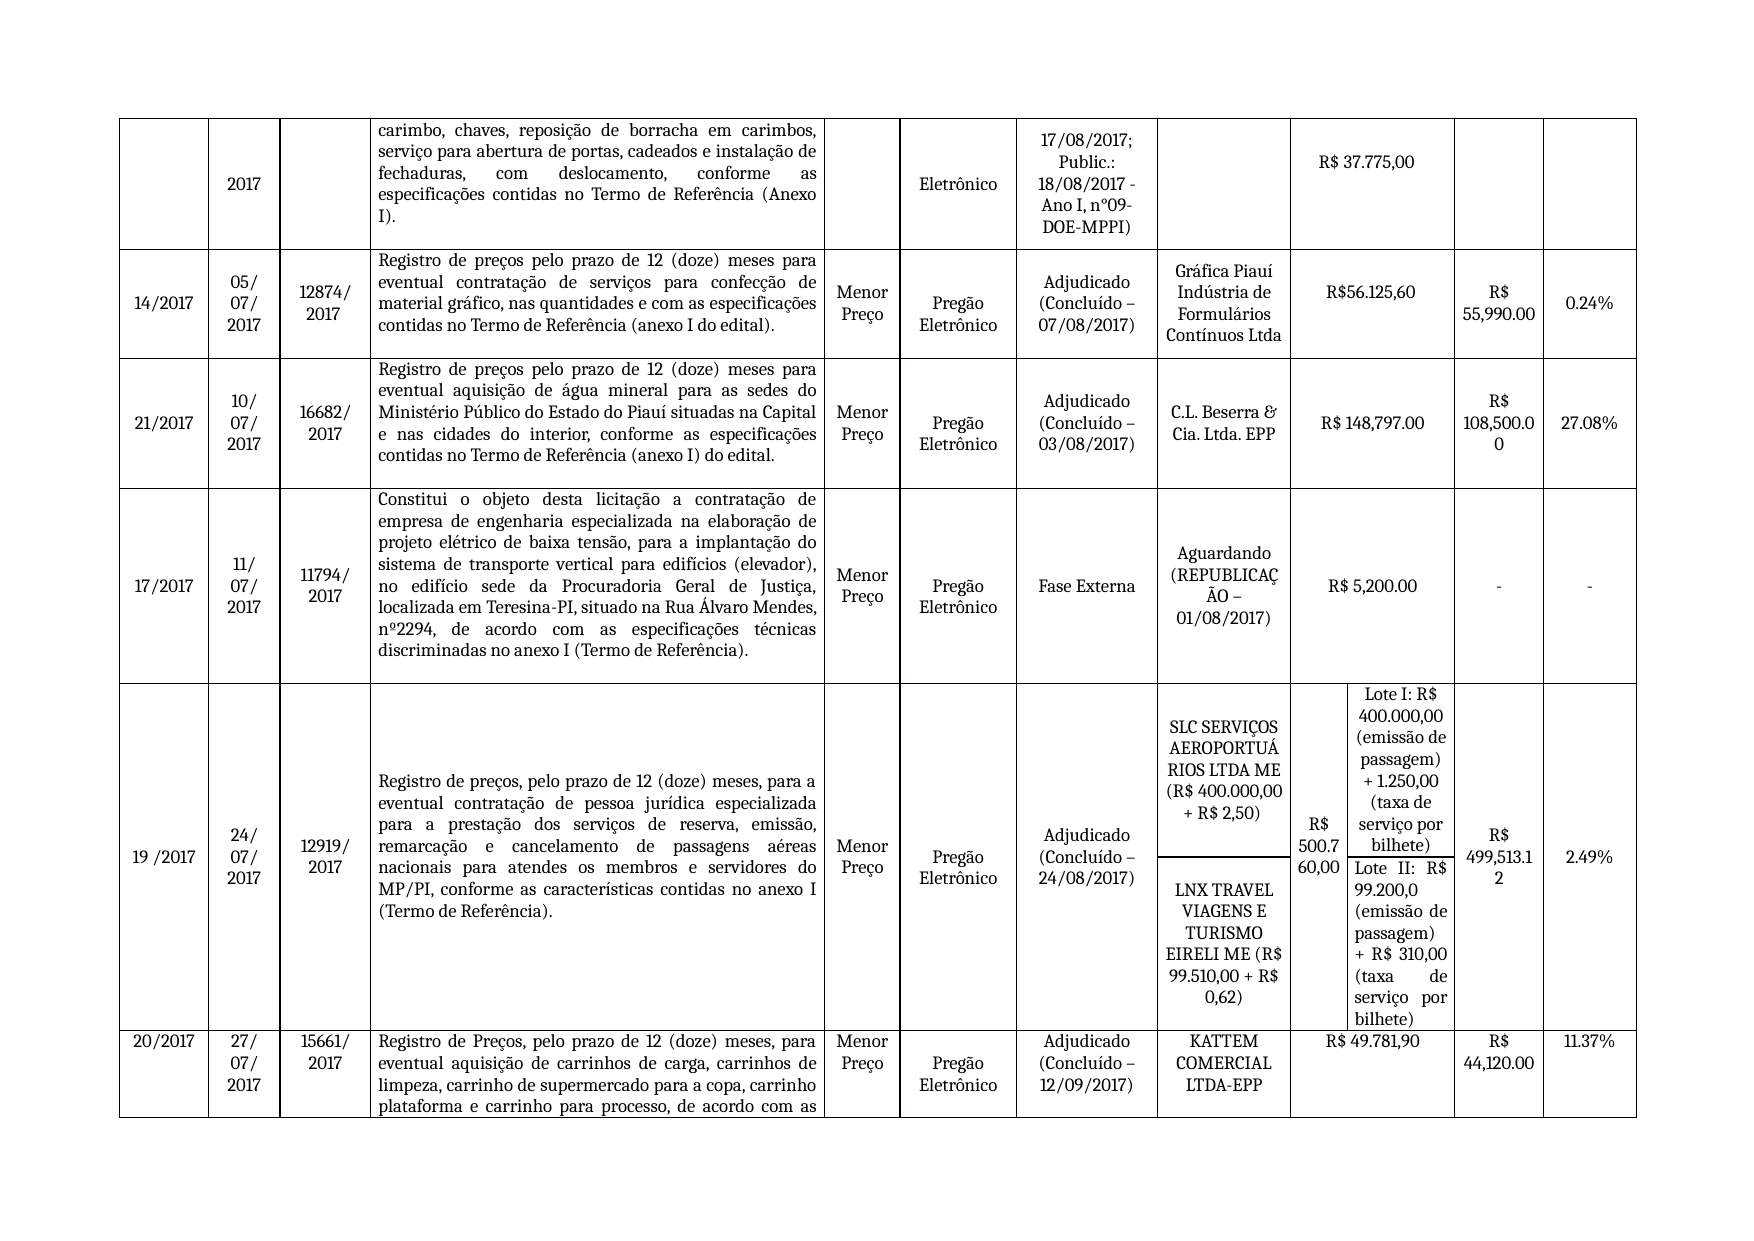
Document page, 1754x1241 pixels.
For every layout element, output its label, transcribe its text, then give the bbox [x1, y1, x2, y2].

table_cell - [1455, 119, 1543, 248]
table_cell - [1455, 489, 1543, 683]
table_cell C.L. Beserra & Cia. Ltda. EPP [1158, 359, 1290, 488]
table_cell Lote II: R$ 99.200,0 (emissão de passagem) + R$ 310,00 (taxa de serviço por bilhete) [1348, 858, 1454, 1030]
table_cell Registro de preços, pelo prazo de 12 (doze) meses, para a eventual contratação de pessoa jurídica especializada para a prestação dos serviços de reserva, emissão, remarcação e cancelamento de passagens aéreas nacionais para atendes os membros e servidores do MP/PI, conforme as características contidas no anexo I (Termo de Referência). [371, 684, 824, 1030]
table_cell Constitui o objeto desta licitação a contratação de empresa de engenharia especializada na elaboração de projeto elétrico de baixa tensão, para a implantação do sistema de transporte vertical para edifícios (elevador), no edifício sede da Procuradoria Geral de Justiça, localizada em Teresina-PI, situado na Rua Álvaro Mendes, nº2294, de acordo com as especificações técnicas discriminadas no anexo I (Termo de Referência). [371, 489, 824, 683]
table_cell Adjudicado (Concluído – 12/09/2017) [1017, 1031, 1157, 1117]
table_cell R$ 49.781,90 [1291, 1031, 1454, 1117]
table_cell R$ 44.120,00 [1455, 1031, 1543, 1117]
table_cell 14/2017 [120, 250, 208, 357]
table_cell Pregão Eletrônico [901, 359, 1016, 488]
table_cell R$ 108.500,00 [1455, 359, 1543, 488]
table_cell R$ 37.775,00 [1291, 119, 1454, 248]
table_cell Menor Preço [825, 359, 899, 488]
table_cell Menor Preço [825, 1031, 899, 1117]
table_cell 11,37% [1544, 1031, 1636, 1117]
table_cell 12919/ 2017 [281, 684, 370, 1030]
table_cell R$ 55.990,00 [1455, 250, 1543, 357]
table_cell 05/ 07/ 2017 [209, 250, 279, 357]
table_cell Aguardando (REPUBLICAÇÃO – 01/08/2017) [1158, 489, 1290, 683]
table_cell 10/ 07/ 2017 [209, 359, 279, 488]
table_cell [120, 119, 208, 248]
table_cell 27/ 07/ 2017 [209, 1031, 279, 1117]
table_cell Lote I: R$ 400.000,00 (emissão de passagem) + 1.250,00 (taxa de serviço por bilhete) [1348, 684, 1454, 856]
table_cell R$ 499.513,12 [1455, 684, 1543, 1030]
table_cell 2017 [209, 119, 279, 248]
table_cell 20/2017 [120, 1031, 208, 1117]
table_cell - [1544, 489, 1636, 683]
table_cell 21/2017 [120, 359, 208, 488]
table_cell Gráfica Piauí Indústria de Formulários Contínuos Ltda [1158, 250, 1290, 357]
table_cell 27,08% [1544, 359, 1636, 488]
table_cell Pregão Eletrônico [901, 489, 1016, 683]
table_cell carimbo, chaves, reposição de borracha em carimbos, serviço para abertura de portas, cadeados e instalação de fechaduras, com deslocamento, conforme as especificações contidas no Termo de Referência (Anexo I). [371, 119, 824, 248]
table_cell 16682/ 2017 [281, 359, 370, 488]
table_cell Menor Preço [825, 489, 899, 683]
table_cell 11/ 07/ 2017 [209, 489, 279, 683]
table_cell 2,49% [1544, 684, 1636, 1030]
table_cell R$ 500.760,00 [1291, 684, 1347, 1030]
table_cell Pregão Eletrônico [901, 684, 1016, 1030]
table_cell KATTEM COMERCIAL LTDA-EPP [1158, 1031, 1290, 1117]
table_cell 17/08/2017; Public.: 18/08/2017 -Ano I, n°09-DOE-MPPI) [1017, 119, 1157, 248]
table_cell LNX TRAVEL VIAGENS E TURISMO EIRELI ME (R$ 99.510,00 + R$ 0,62) [1158, 858, 1290, 1030]
table_cell Fase Externa [1017, 489, 1157, 683]
table_cell SLC SERVIÇOS AEROPORTUÁRIOS LTDA ME (R$ 400.000,00 + R$ 2,50) [1158, 684, 1290, 856]
table_cell R$ 148.797,00 [1291, 359, 1454, 488]
table_cell Adjudicado (Concluído – 03/08/2017) [1017, 359, 1157, 488]
table_cell R$ 5.200,00 [1291, 489, 1454, 683]
table_cell - [1544, 119, 1636, 248]
table_cell Registro de preços pelo prazo de 12 (doze) meses para eventual aquisição de água mineral para as sedes do Ministério Público do Estado do Piauí situadas na Capital e nas cidades do interior, conforme as especificações contidas no Termo de Referência (anexo I) do edital. [371, 359, 824, 488]
table_cell Pregão Eletrônico [901, 1031, 1016, 1117]
table_cell 0,24% [1544, 250, 1636, 357]
table_cell 15661/ 2017 [281, 1031, 370, 1117]
table_cell [825, 119, 899, 248]
table_cell Pregão Eletrônico [901, 250, 1016, 357]
table_cell R$56.125,60 [1291, 250, 1454, 357]
table_cell Registro de preços pelo prazo de 12 (doze) meses para eventual contratação de serviços para confecção de material gráfico, nas quantidades e com as especificações contidas no Termo de Referência (anexo I do edital). [371, 250, 824, 357]
table_cell Adjudicado (Concluído – 24/08/2017) [1017, 684, 1157, 1030]
table_cell Registro de Preços, pelo prazo de 12 (doze) meses, para eventual aquisição de carrinhos de carga, carrinhos de limpeza, carrinho de supermercado para a copa, carrinho plataforma e carrinho para processo, de acordo com as [371, 1031, 824, 1117]
table_cell Adjudicado (Concluído – 07/08/2017) [1017, 250, 1157, 357]
table_cell 17/2017 [120, 489, 208, 683]
table_cell Eletrônico [901, 119, 1016, 248]
table_cell 19 /2017 [120, 684, 208, 1030]
table_cell 12874/ 2017 [281, 250, 370, 357]
table_cell [1158, 119, 1290, 248]
table_cell Menor Preço [825, 250, 899, 357]
table_cell 24/ 07/ 2017 [209, 684, 279, 1030]
table_cell Menor Preço [825, 684, 899, 1030]
table_cell 11794/ 2017 [281, 489, 370, 683]
table_cell [281, 119, 370, 248]
